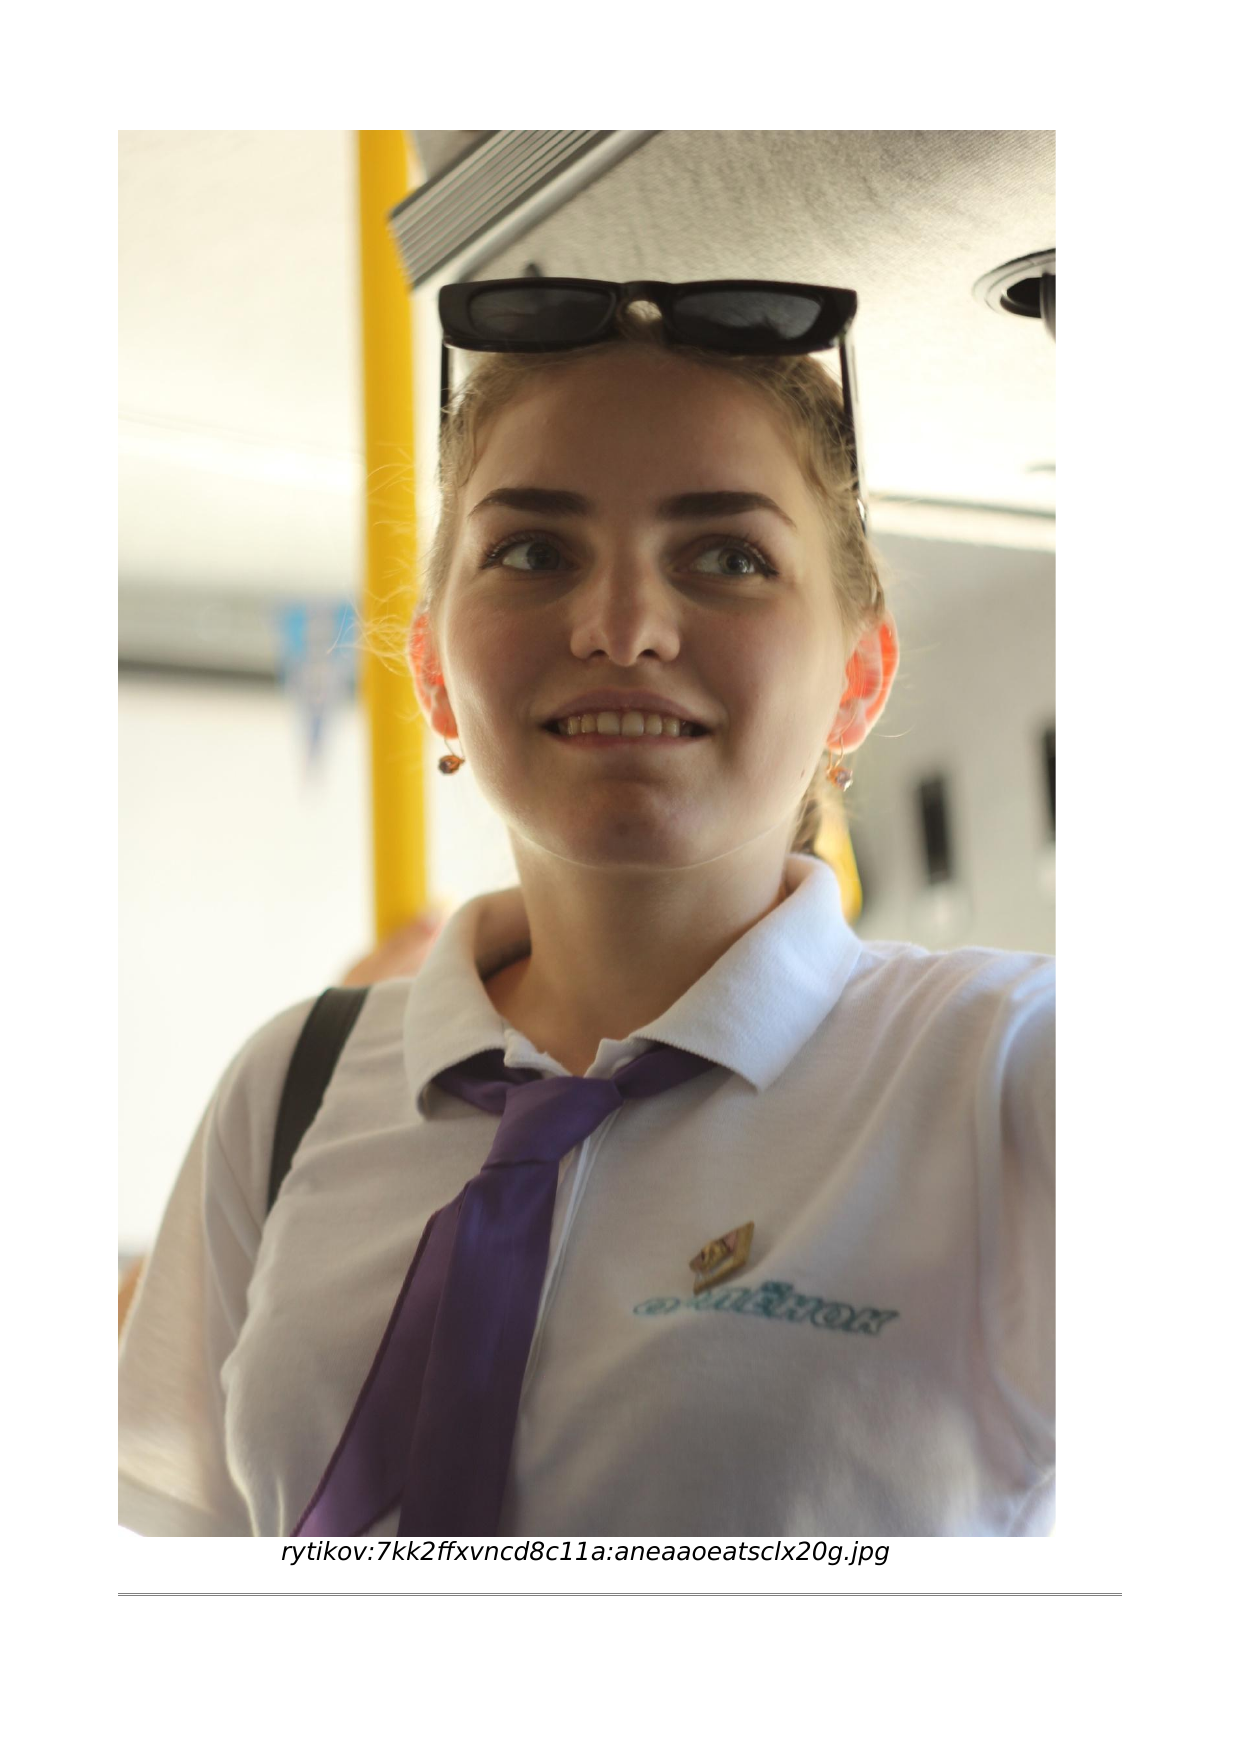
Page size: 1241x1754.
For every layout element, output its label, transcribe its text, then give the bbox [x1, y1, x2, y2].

picture [118, 130, 1056, 1537]
text rytikov:7kk2ffxvncd8c11a:aneaaoeatsclx20g.jpg [118, 1537, 1056, 1566]
